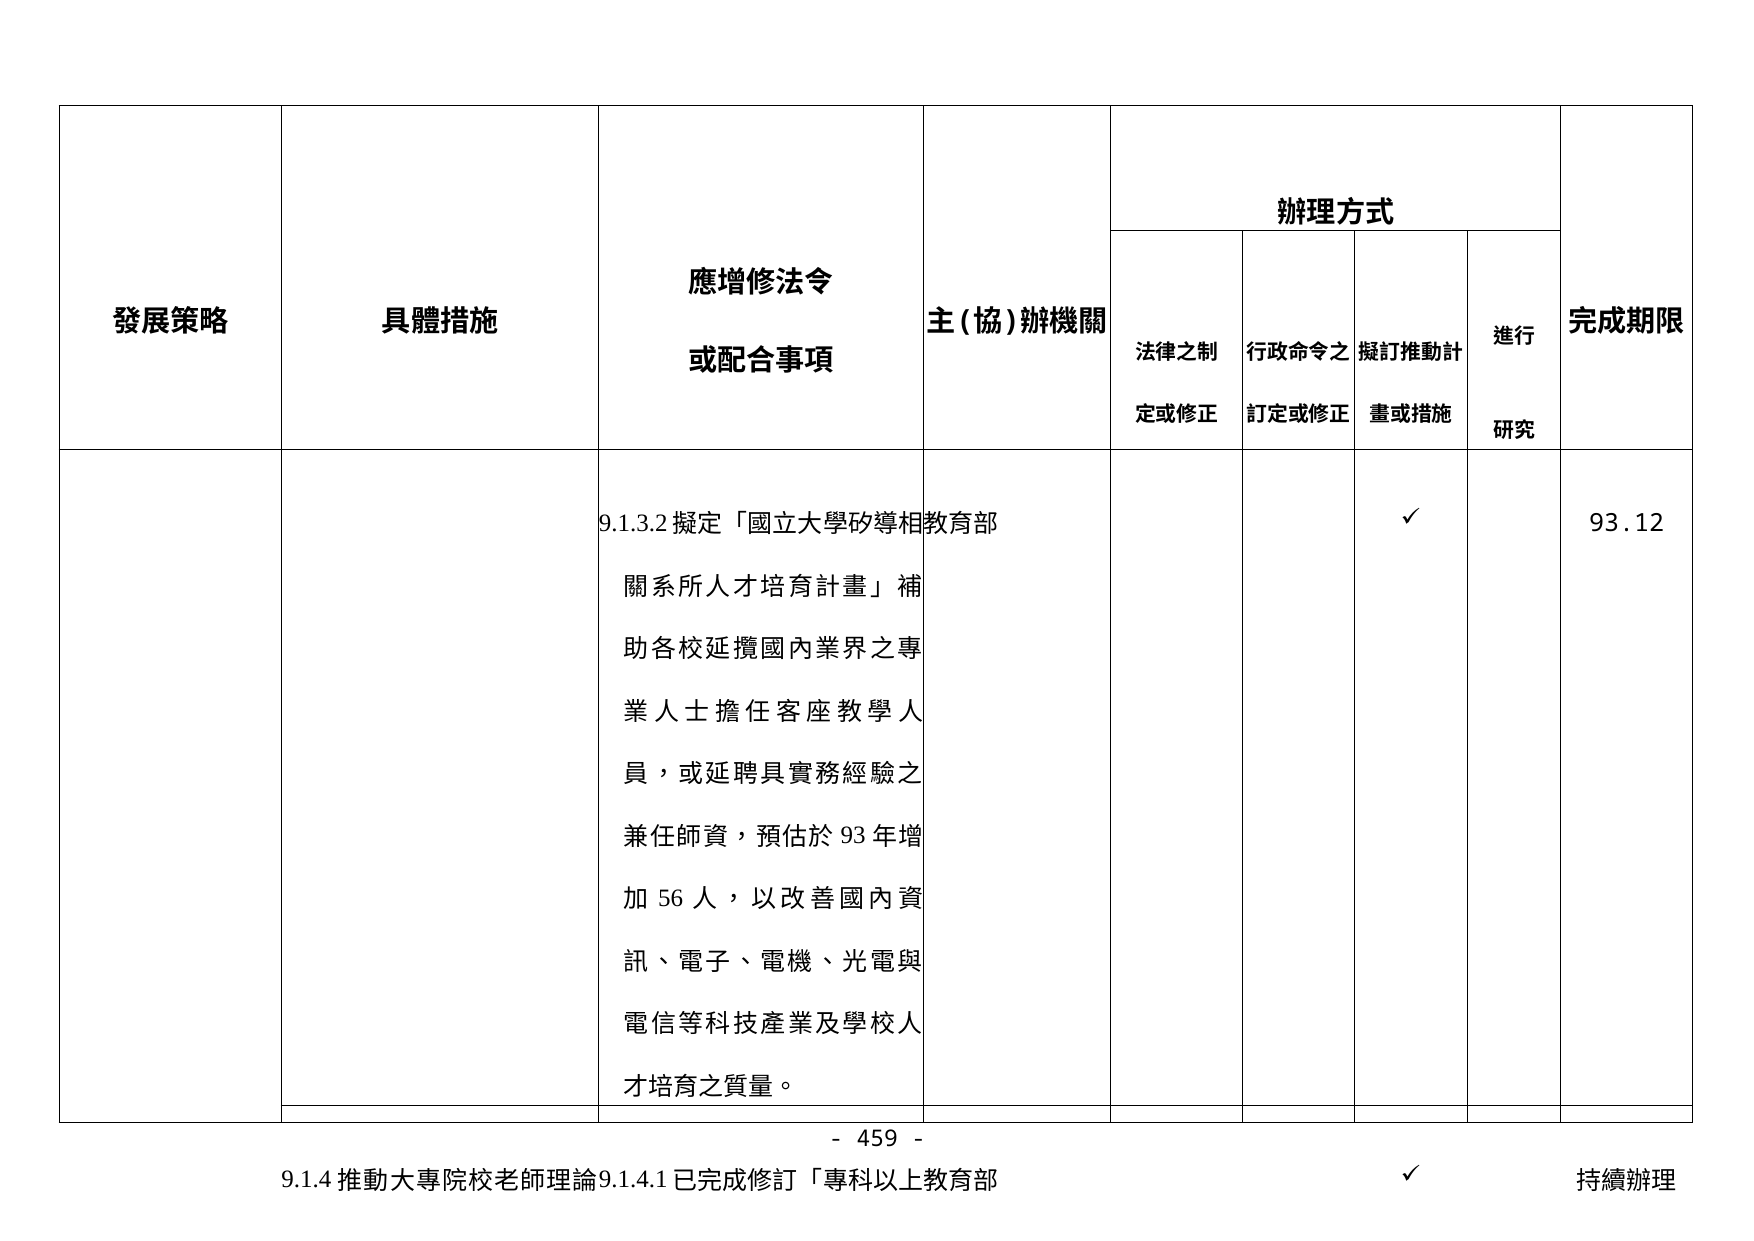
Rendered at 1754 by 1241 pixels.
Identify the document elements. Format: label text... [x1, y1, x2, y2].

table_cell 進行 研究 [1468, 231, 1560, 449]
table_header 辦理方式 [1111, 106, 1560, 230]
table_cell [1243, 450, 1354, 1105]
table_cell [60, 450, 281, 1122]
table_cell [1243, 1106, 1354, 1122]
table_header 主(協)辦機關 [924, 106, 1110, 449]
table_cell 教育部 [924, 1106, 1110, 1122]
table_cell [1468, 450, 1560, 1105]
table_cell  [1355, 1106, 1467, 1122]
table_cell [1111, 1106, 1242, 1122]
table_header 完成期限 [1561, 106, 1692, 449]
table_cell 擬訂推動計畫或措施 [1355, 231, 1467, 449]
table_cell 9.1.4推動大專院校老師理論與實務均衡發展，以建全教育課程內容。 [282, 1106, 598, 1122]
table_cell [1468, 1106, 1560, 1122]
table_cell 9.1.4.1已完成修訂「專科以上學校教師以技術報告送審教師資格作業要點」。鼓勵教師得以實務研發成果升等。 [599, 1106, 923, 1122]
table_header 發展策略 [60, 106, 281, 449]
table_cell 教育部 [924, 450, 1110, 1105]
table_cell [282, 450, 598, 1105]
table_cell [1111, 450, 1242, 1105]
table_header 應增修法令 或配合事項 [599, 106, 923, 449]
table_cell 93.12 [1561, 450, 1692, 1105]
table_cell  [1355, 450, 1467, 1105]
table_cell 行政命令之訂定或修正 [1243, 231, 1354, 449]
table_cell 持續辦理 [1561, 1106, 1692, 1122]
table_cell 法律之制 定或修正 [1111, 231, 1242, 449]
table_cell 9.1.3.2擬定「國立大學矽導相關系所人才培育計畫」補助各校延攬國內業界之專業人士擔任客座教學人員，或延聘具實務經驗之兼任師資，預估於93年增加56人，以改善國內資訊、電子、電機、光電與電信等科技產業及學校人才培育之質量。 [599, 450, 923, 1105]
table_header 具體措施 [282, 106, 598, 449]
